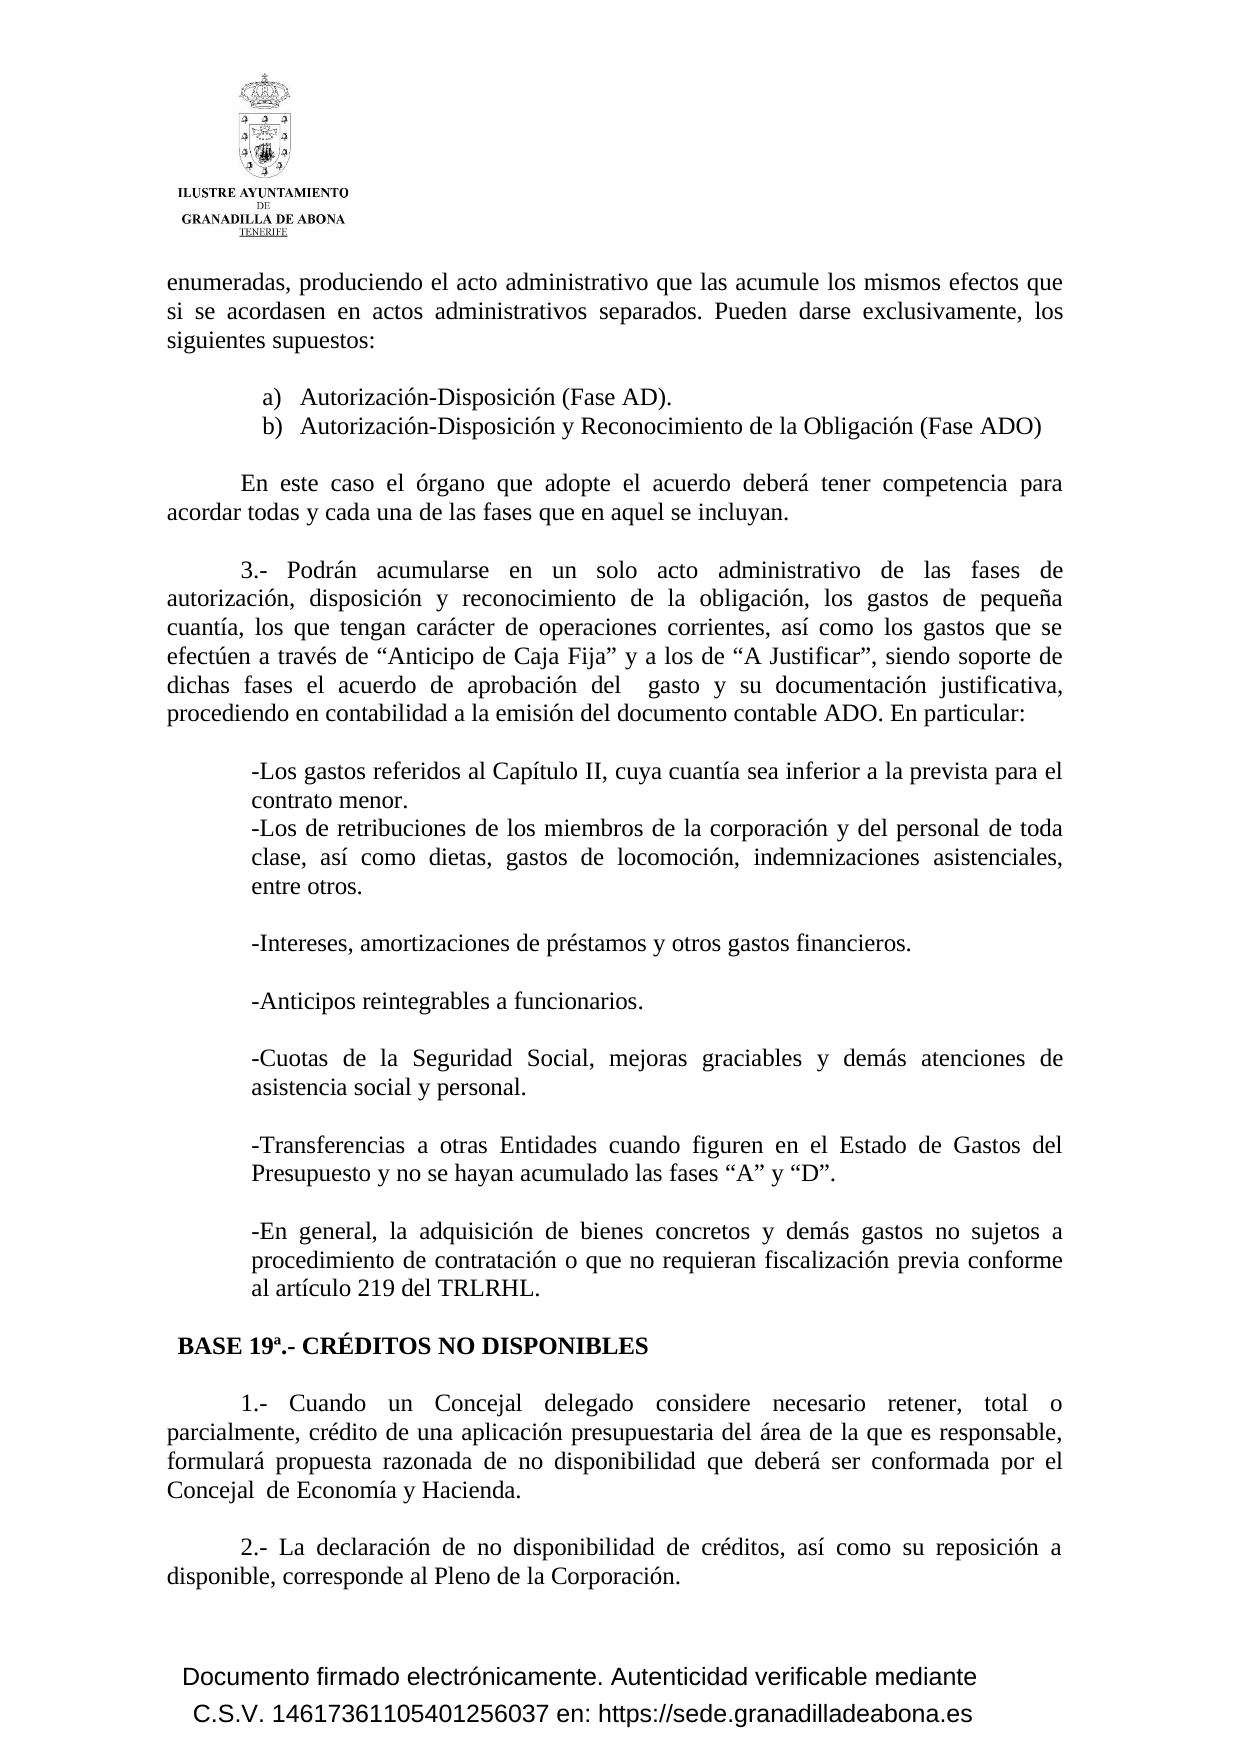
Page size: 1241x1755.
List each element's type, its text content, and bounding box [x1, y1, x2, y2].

text -Anticipos reintegrables a funcionarios. [251, 986, 1074, 1015]
list Autorización-Disposición (Fase AD). [262, 382, 1074, 411]
text -En general, la adquisición de bienes concretos y demás gastos no sujetos a procedimiento de contratación o que no requieran fiscalización previa conforme al artículo 219 del TRLRHL. [251, 1216, 1063, 1302]
text 3.- Podrán acumularse en un solo acto administrativo de las fases de autorización, disposición y reconocimiento de la obligación, los gastos de pequeña cuantía, los que tengan carácter de operaciones corrientes, así como los gastos que se efectúen a través de “Anticipo de Caja Fija” y a los de “A Justificar”, siendo soporte de dichas fases el acuerdo de aprobación del gasto y su documentación justificativa, procediendo en contabilidad a la emisión del documento contable ADO. En particular: [167, 555, 1063, 727]
text -Los gastos referidos al Capítulo II, cuya cuantía sea inferior a la prevista para el contrato menor. [251, 756, 1063, 813]
list Autorización-Disposición y Reconocimiento de la Obligación (Fase ADO) [262, 411, 1074, 440]
text -Los de retribuciones de los miembros de la corporación y del personal de toda clase, así como dietas, gastos de locomoción, indemnizaciones asistenciales, entre otros. [251, 813, 1063, 900]
text enumeradas, produciendo el acto administrativo que las acumule los mismos efectos que si se acordasen en actos administrativos separados. Pueden darse exclusivamente, los siguientes supuestos: [167, 267, 1064, 353]
text 2.- La declaración de no disponibilidad de créditos, así como su reposición a disponible, corresponde al Pleno de la Corporación. [167, 1532, 1062, 1590]
subtitle BASE 19ª.- CRÉDITOS NO DISPONIBLES [177, 1331, 1074, 1360]
text -Intereses, amortizaciones de préstamos y otros gastos financieros. [251, 928, 1074, 957]
text -Cuotas de la Seguridad Social, mejoras graciables y demás atenciones de asistencia social y personal. [251, 1043, 1063, 1101]
text -Transferencias a otras Entidades cuando figuren en el Estado de Gastos del Presupuesto y no se hayan acumulado las fases “A” y “D”. [251, 1130, 1063, 1187]
text En este caso el órgano que adopte el acuerdo deberá tener competencia para acordar todas y cada una de las fases que en aquel se incluyan. [167, 468, 1063, 526]
text 1.- Cuando un Concejal delegado considere necesario retener, total o parcialmente, crédito de una aplicación presupuestaria del área de la que es responsable, formulará propuesta razonada de no disponibilidad que deberá ser conformada por el Concejal de Economía y Hacienda. [167, 1388, 1063, 1503]
